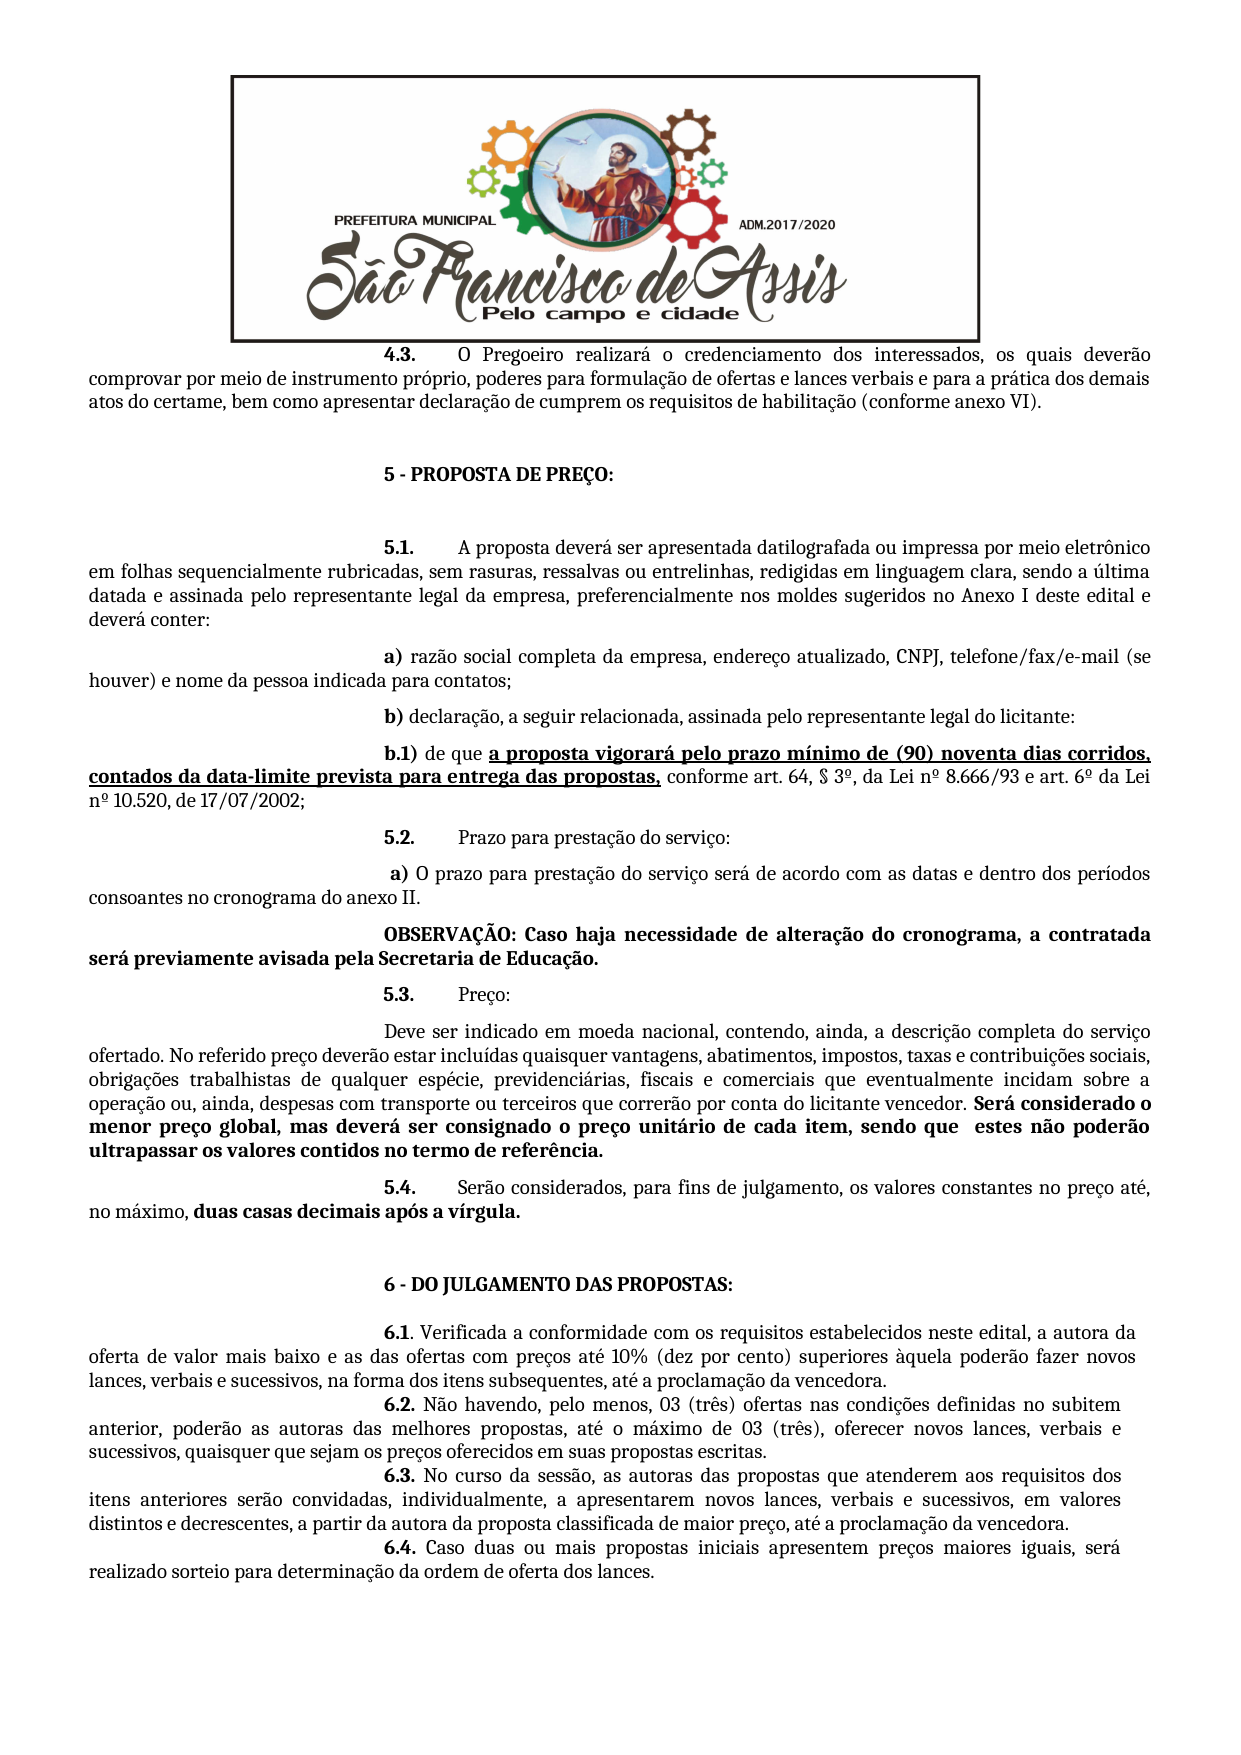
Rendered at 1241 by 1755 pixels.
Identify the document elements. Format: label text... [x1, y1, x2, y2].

text b.1) de que a proposta vigorará pelo prazo mínimo de (90) noventa dias corridos, contados da data-limite prevista para entrega das propostas, conforme art. 64, § 3º, da Lei nº 8.666/93 e art. 6º da Lei nº 10.520, de 17/07/2002; [89, 741, 1152, 813]
text 4.3. O Pregoeiro realizará o credenciamento dos interessados, os quais deverão comprovar por meio de instrumento próprio, poderes para formulação de ofertas e lances verbais e para a prática dos demais atos do certame, bem como apresentar declaração de cumprem os requisitos de habilitação (conforme anexo VI). [89, 342, 1152, 414]
text 6.1. Verificada a conformidade com os requisitos estabelecidos neste edital, a autora da oferta de valor mais baixo e as das ofertas com preços até 10% (dez por cento) superiores àquela poderão fazer novos lances, verbais e sucessivos, na forma dos itens subsequentes, até a proclamação da vencedora. [89, 1320, 1137, 1392]
text 5 - PROPOSTA DE PREÇO: [89, 463, 1152, 487]
text 6.2. Não havendo, pelo menos, 03 (três) ofertas nas condições definidas no subitem anterior, poderão as autoras das melhores propostas, até o máximo de 03 (três), oferecer novos lances, verbais e sucessivos, quaisquer que sejam os preços oferecidos em suas propostas escritas. [89, 1392, 1122, 1464]
text a) O prazo para prestação do serviço será de acordo com as datas e dentro dos períodos consoantes no cronograma do anexo II. [89, 862, 1152, 910]
text OBSERVAÇÃO: Caso haja necessidade de alteração do cronograma, a contratada será previamente avisada pela Secretaria de Educação. [89, 922, 1152, 970]
text 6.3. No curso da sessão, as autoras das propostas que atenderem aos requisitos dos itens anteriores serão convidadas, individualmente, a apresentarem novos lances, verbais e sucessivos, em valores distintos e decrescentes, a partir da autora da proposta classificada de maior preço, até a proclamação da vencedora. [89, 1464, 1122, 1536]
text 5.2. Prazo para prestação do serviço: [89, 826, 1152, 849]
text 5.4. Serão considerados, para fins de julgamento, os valores constantes no preço até, no máximo, duas casas decimais após a vírgula. [89, 1176, 1152, 1223]
text a) razão social completa da empresa, endereço atualizado, CNPJ, telefone/fax/e-mail (se houver) e nome da pessoa indicada para contatos; [89, 644, 1152, 692]
text Deve ser indicado em moeda nacional, contendo, ainda, a descrição completa do serviço ofertado. No referido preço deverão estar incluídas quaisquer vantagens, abatimentos, impostos, taxas e contribuições sociais, obrigações trabalhistas de qualquer espécie, previdenciárias, fiscais e comerciais que eventualmente incidam sobre a operação ou, ainda, despesas com transporte ou terceiros que correrão por conta do licitante vencedor. Será considerado o menor preço global, mas deverá ser consignado o preço unitário de cada item, sendo que estes não poderão ultrapassar os valores contidos no termo de referência. [89, 1019, 1152, 1163]
text 5.3. Preço: [89, 983, 1152, 1007]
text 6.4. Caso duas ou mais propostas iniciais apresentem preços maiores iguais, será realizado sorteio para determinação da ordem de oferta dos lances. [89, 1536, 1122, 1584]
text b) declaração, a seguir relacionada, assinada pelo representante legal do licitante: [89, 705, 1152, 729]
text 6 - DO JULGAMENTO DAS PROPOSTAS: [89, 1272, 1152, 1296]
text 5.1. A proposta deverá ser apresentada datilografada ou impressa por meio eletrônico em folhas sequencialmente rubricadas, sem rasuras, ressalvas ou entrelinhas, redigidas em linguagem clara, sendo a última datada e assinada pelo representante legal da empresa, preferencialmente nos moldes sugeridos no Anexo I deste edital e deverá conter: [89, 536, 1152, 632]
